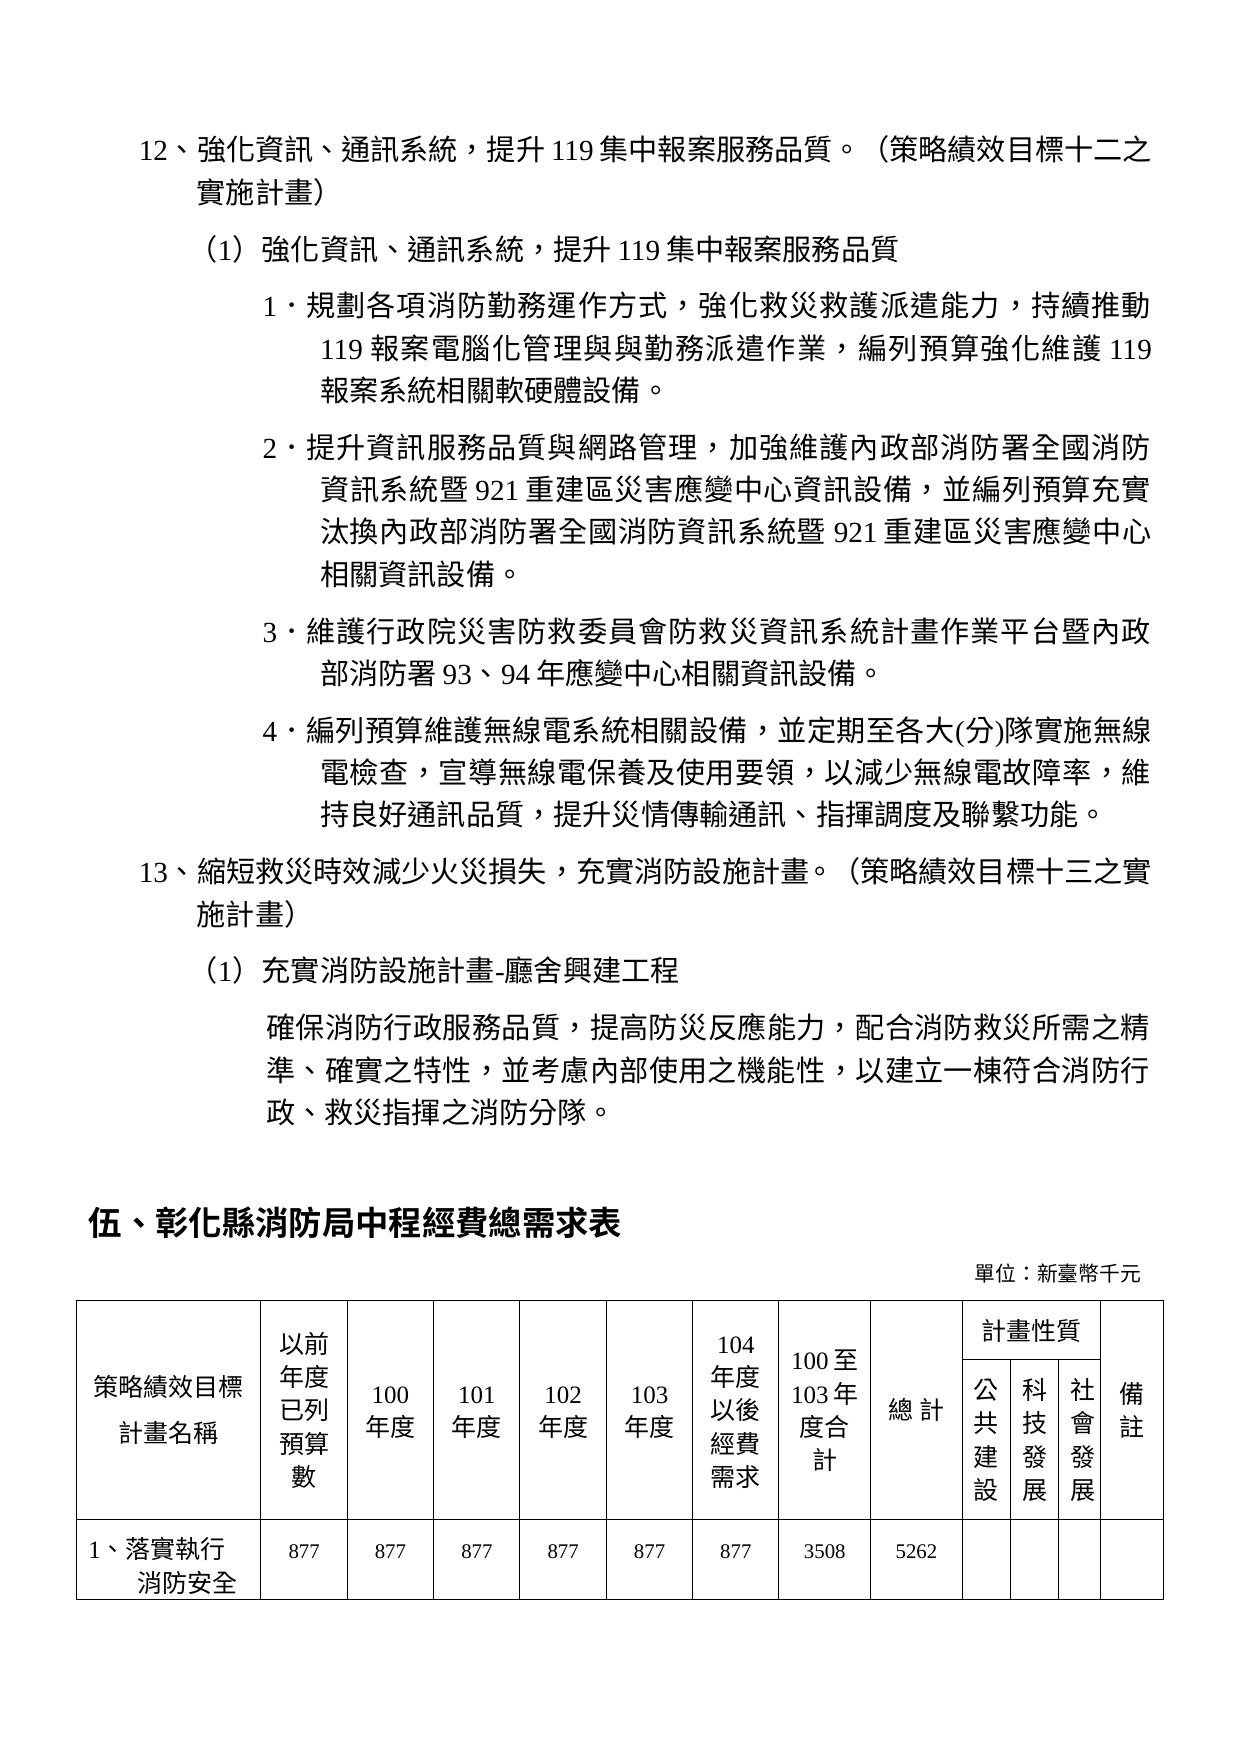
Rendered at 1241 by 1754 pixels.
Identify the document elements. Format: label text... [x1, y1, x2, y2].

table_cell 落實執行消防安全管理檢查機制，減少災害損失。 [77, 1520, 260, 1599]
table_header 100年度 [348, 1301, 433, 1518]
list 充實消防設施計畫-廳舍興建工程 [188, 948, 1152, 990]
table_cell 877 [434, 1520, 519, 1599]
table_cell 877 [261, 1520, 347, 1599]
table_header 100至103年度合計 [779, 1301, 870, 1518]
table_cell 877 [693, 1520, 778, 1599]
table_cell 877 [520, 1520, 606, 1599]
list 編列預算維護無線電系統相關設備，並定期至各大(分)隊實施無線電檢查，宣導無線電保養及使用要領，以減少無線電故障率，維持良好通訊品質，提升災情傳輸通訊、指揮調度及聯繫功能。 [262, 707, 1152, 834]
list 提升資訊服務品質與網路管理，加強維護內政部消防署全國消防資訊系統暨921重建區災害應變中心資訊設備，並編列預算充實汰換內政部消防署全國消防資訊系統暨921重建區災害應變中心相關資訊設備。 [262, 424, 1152, 594]
list 維護行政院災害防救委員會防救災資訊系統計畫作業平台暨內政部消防署93、94年應變中心相關資訊設備。 [262, 608, 1152, 693]
table_cell 877 [348, 1520, 433, 1599]
list 縮短救災時效減少火災損失，充實消防設施計畫。（策略績效目標十三之實施計畫） [138, 849, 1152, 933]
list 強化資訊、通訊系統，提升119集中報案服務品質 [188, 226, 1152, 268]
table_cell 社會發展 [1059, 1360, 1100, 1518]
table_header 備註 [1101, 1301, 1163, 1518]
table_header 102年度 [520, 1301, 606, 1518]
table_cell [963, 1520, 1010, 1599]
table_cell [1101, 1520, 1163, 1599]
table_cell 877 [607, 1520, 692, 1599]
table_header 以前年度已列預算數 [261, 1301, 347, 1518]
table_header 101年度 [434, 1301, 519, 1518]
table_cell 5262 [871, 1520, 962, 1599]
text 單位：新臺幣千元 [974, 1257, 1152, 1287]
table_header 計畫性質 [963, 1301, 1100, 1359]
table_header 103年度 [607, 1301, 692, 1518]
list 規劃各項消防勤務運作方式，強化救災救護派遣能力，持續推動119報案電腦化管理與與勤務派遣作業，編列預算強化維護119報案系統相關軟硬體設備。 [262, 283, 1152, 410]
table_cell [1011, 1520, 1058, 1599]
table_cell 公共建設 [963, 1360, 1010, 1518]
table_header 104年度以後經費需求 [693, 1301, 778, 1518]
table_cell 3508 [779, 1520, 870, 1599]
table_header 策略績效目標 計畫名稱 [77, 1301, 260, 1518]
table_cell 科技發展 [1011, 1360, 1058, 1518]
table_header 總 計 [871, 1301, 962, 1518]
list 強化資訊、通訊系統，提升119集中報案服務品質。（策略績效目標十二之實施計畫） [138, 127, 1152, 212]
table_cell [1059, 1520, 1100, 1599]
text 確保消防行政服務品質，提高防災反應能力，配合消防救災所需之精準、確實之特性，並考慮內部使用之機能性，以建立一棟符合消防行政、救災指揮之消防分隊。 [266, 1005, 1152, 1132]
text 伍、彰化縣消防局中程經費總需求表 [88, 1196, 1152, 1244]
